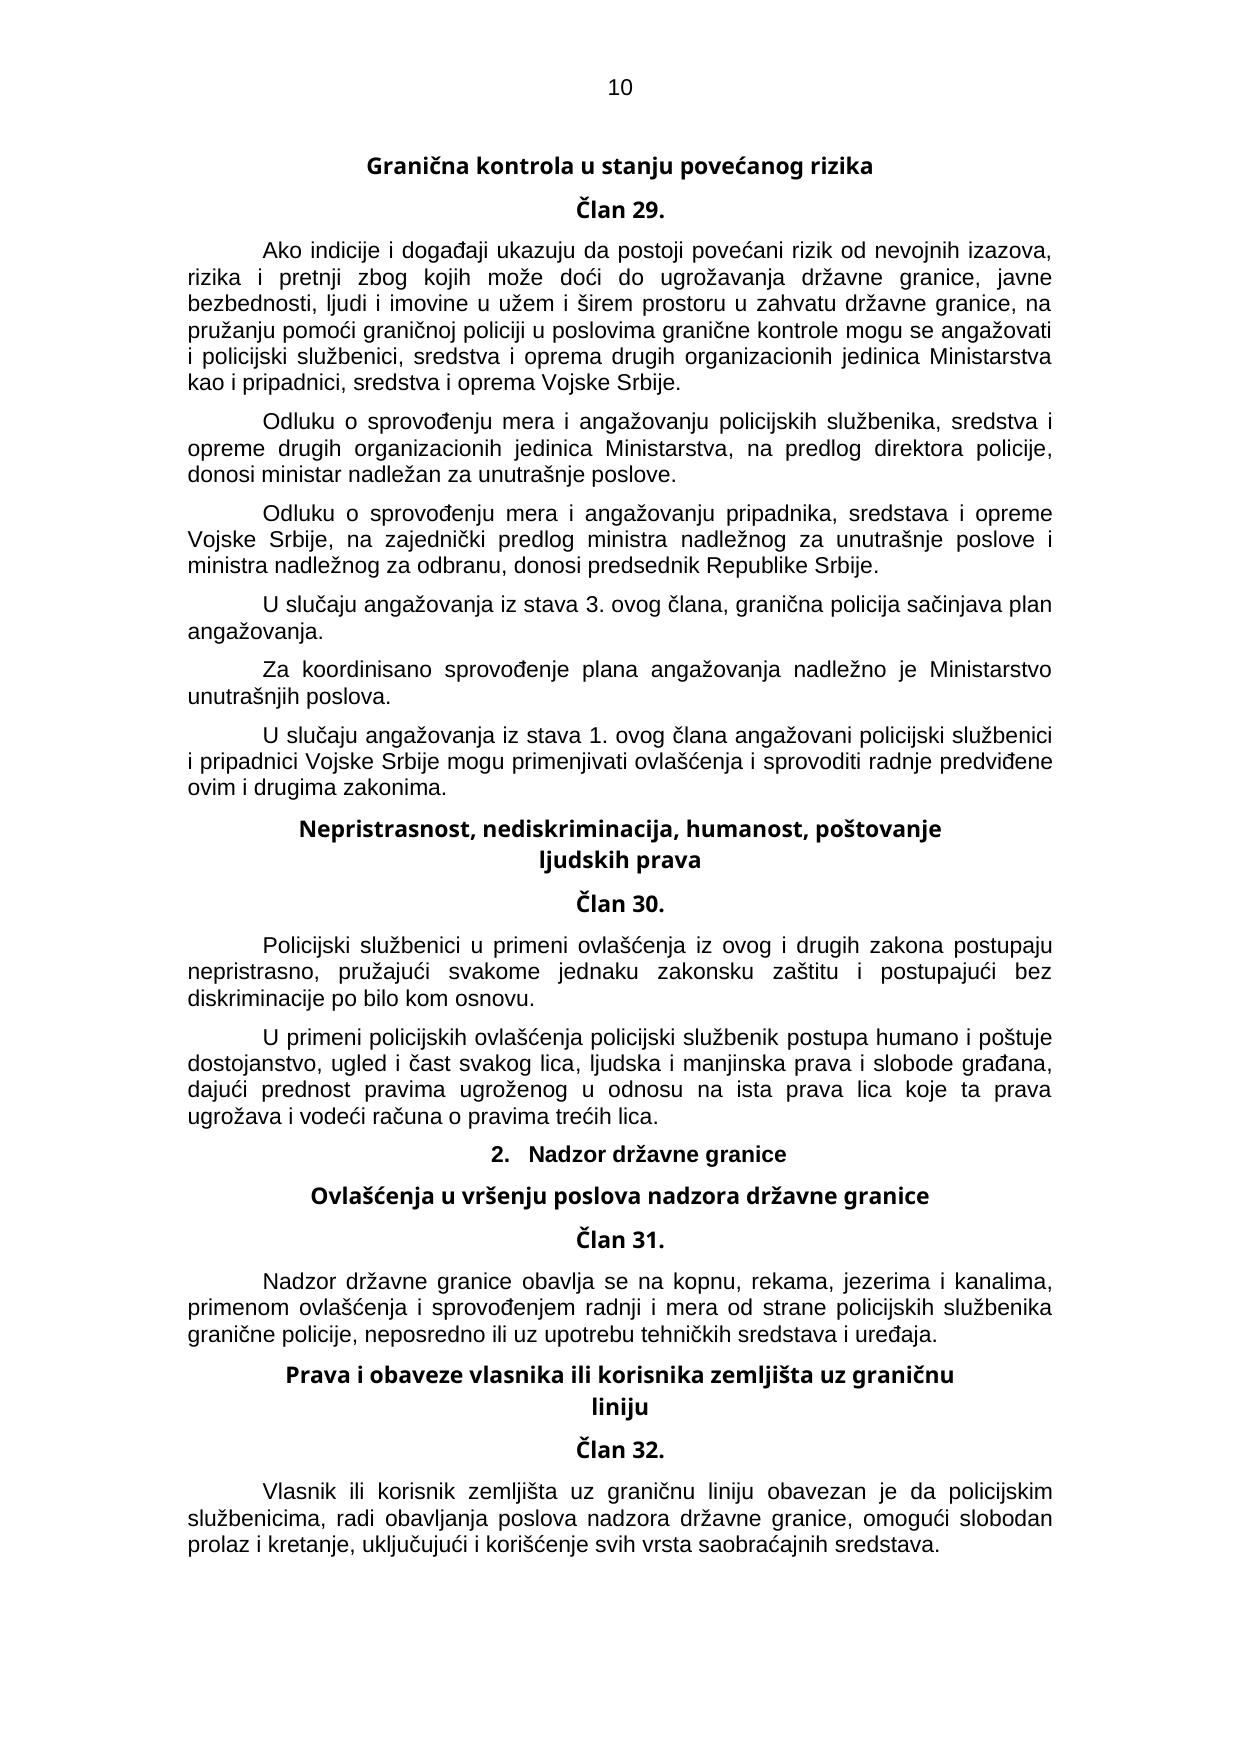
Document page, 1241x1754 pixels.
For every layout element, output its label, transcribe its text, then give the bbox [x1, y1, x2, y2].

text Nadzor državne granice obavlja se na kopnu, rekama, jezerima i kanalima, primenom ovlašćenja i sprovođenjem radnji i mera od strane policijskih službenika granične policije, neposredno ili uz upotrebu tehničkih sredstava i uređaja. [187, 1268, 1053, 1347]
text Vlasnik ili korisnik zemljišta uz graničnu liniju obavezan je da policijskim službenicima, radi obavljanja poslova nadzora državne granice, omogući slobodan prolaz i kretanje, uključujući i korišćenje svih vrsta saobraćajnih sredstava. [187, 1478, 1053, 1557]
text Član 30. [262, 888, 978, 919]
text Član 32. [262, 1434, 978, 1466]
text 2. Nadzor državne granice [225, 1141, 1053, 1168]
text U primeni policijskih ovlašćenja policijski službenik postupa humano i poštuje dostojanstvo, ugled i čast svakog lica, ljudska i manjinska prava i slobode građana, dajući prednost pravima ugroženog u odnosu na ista prava lica koje ta prava ugrožava i vodeći računa o pravima trećih lica. [187, 1023, 1053, 1129]
text Prava i obaveze vlasnika ili korisnika zemljišta uz graničnu liniju [262, 1359, 978, 1422]
text Ovlašćenja u vršenju poslova nadzora državne granice [262, 1180, 978, 1212]
text Odluku o sprovođenju mera i angažovanju policijskih službenika, sredstva i opreme drugih organizacionih jedinica Ministarstva, na predlog direktora policije, donosi ministar nadležan za unutrašnje poslove. [187, 408, 1053, 487]
text Nepristrasnost, nediskriminacija, humanost, poštovanje ljudskih prava [262, 813, 978, 876]
text Član 29. [262, 194, 978, 225]
text Policijski službenici u primeni ovlašćenja iz ovog i drugih zakona postupaju nepristrasno, pružajući svakome jednaku zakonsku zaštitu i postupajući bez diskriminacije po bilo kom osnovu. [187, 932, 1053, 1011]
text U slučaju angažovanja iz stava 3. ovog člana, granična policija sačinjava plan angažovanja. [187, 591, 1053, 644]
text Granična kontrola u stanju povećanog rizika [262, 150, 978, 181]
text Ako indicije i događaji ukazuju da postoji povećani rizik od nevojnih izazova, rizika i pretnji zbog kojih može doći do ugrožavanja državne granice, javne bezbednosti, ljudi i imovine u užem i širem prostoru u zahvatu državne granice, na pružanju pomoći graničnoj policiji u poslovima granične kontrole mogu se angažovati i policijski službenici, sredstva i oprema drugih organizacionih jedinica Ministarstva kao i pripadnici, sredstva i oprema Vojske Srbije. [187, 237, 1053, 396]
text U slučaju angažovanja iz stava 1. ovog člana angažovani policijski službenici i pripadnici Vojske Srbije mogu primenjivati ovlašćenja i sprovoditi radnje predviđene ovim i drugima zakonima. [187, 722, 1053, 801]
text Za koordinisano sprovođenje plana angažovanja nadležno je Ministarstvo unutrašnjih poslova. [187, 656, 1053, 709]
text Odluku o sprovođenju mera i angažovanju pripadnika, sredstava i opreme Vojske Srbije, na zajednički predlog ministra nadležnog za unutrašnje poslove i ministra nadležnog za odbranu, donosi predsednik Republike Srbije. [187, 500, 1053, 579]
text Član 31. [262, 1224, 978, 1255]
